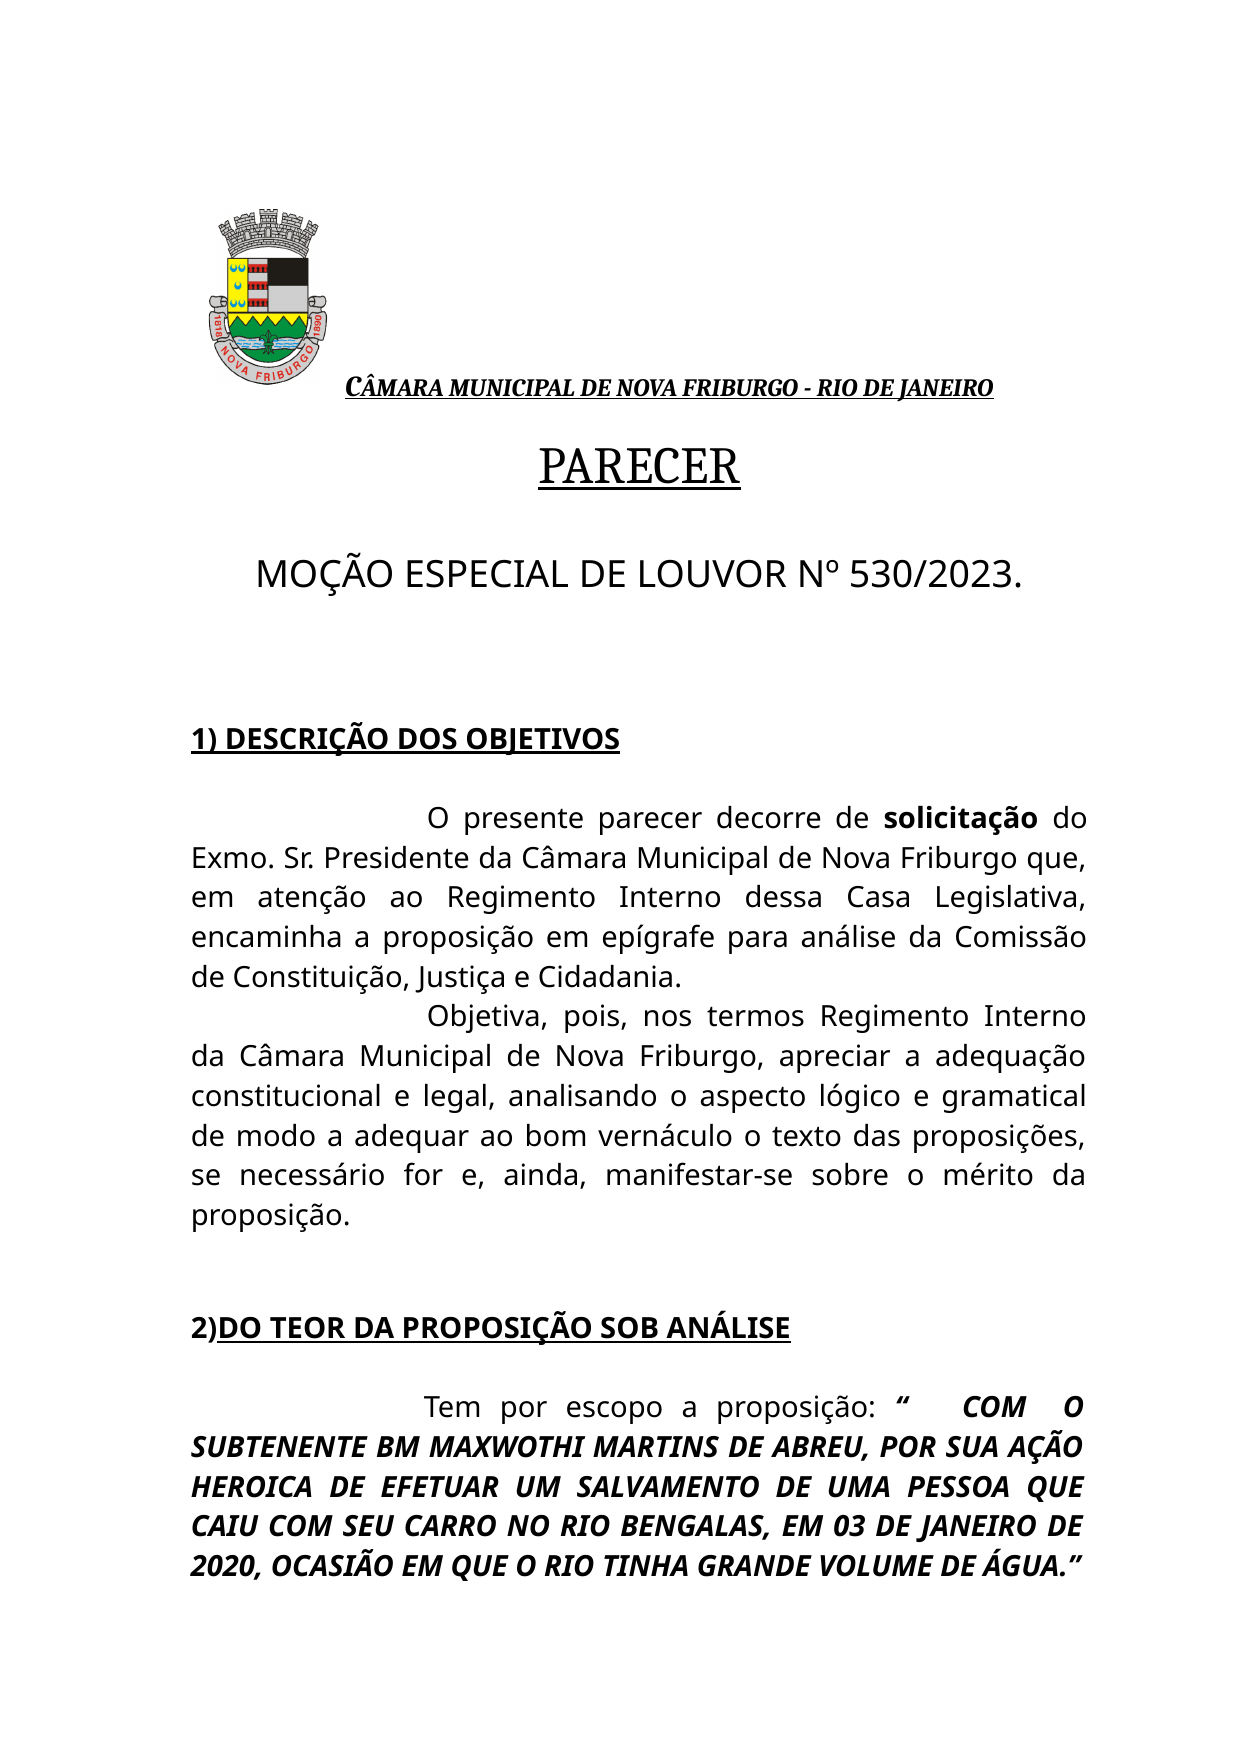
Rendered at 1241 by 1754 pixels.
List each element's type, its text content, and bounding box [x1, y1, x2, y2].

text 1) DESCRIÇÃO DOS OBJETIVOS [191, 718, 1087, 758]
text Objetiva, pois, nos termos Regimento Interno da Câmara Municipal de Nova Friburgo, apreciar a adequação constitucional e legal, analisando o aspecto lógico e gramatical de modo a adequar ao bom vernáculo o texto das proposições, se necessário for e, ainda, manifestar-se sobre o mérito da proposição. [191, 996, 1087, 1234]
list DO TEOR DA PROPOSIÇÃO SOB ANÁLISE [191, 1307, 1087, 1347]
text Tem por escopo a proposição: “ COM O SUBTENENTE BM MAXWOTHI MARTINS DE ABREU, POR SUA AÇÃO HEROICA DE EFETUAR UM SALVAMENTO DE UMA PESSOA QUE CAIU COM SEU CARRO NO RIO BENGALAS, EM 03 DE JANEIRO DE 2020, OCASIÃO EM QUE O RIO TINHA GRANDE VOLUME DE ÁGUA.” [191, 1386, 1087, 1585]
text CÂMARA MUNICIPAL DE NOVA FRIBURGO - RIO DE JANEIRO [191, 198, 1087, 403]
text MOÇÃO ESPECIAL DE LOUVOR Nº 530/2023. [191, 548, 1087, 599]
text O presente parecer decorre de solicitação do Exmo. Sr. Presidente da Câmara Municipal de Nova Friburgo que, em atenção ao Regimento Interno dessa Casa Legislativa, encaminha a proposição em epígrafe para análise da Comissão de Constituição, Justiça e Cidadania. [191, 797, 1087, 996]
text PARECER [191, 437, 1087, 497]
